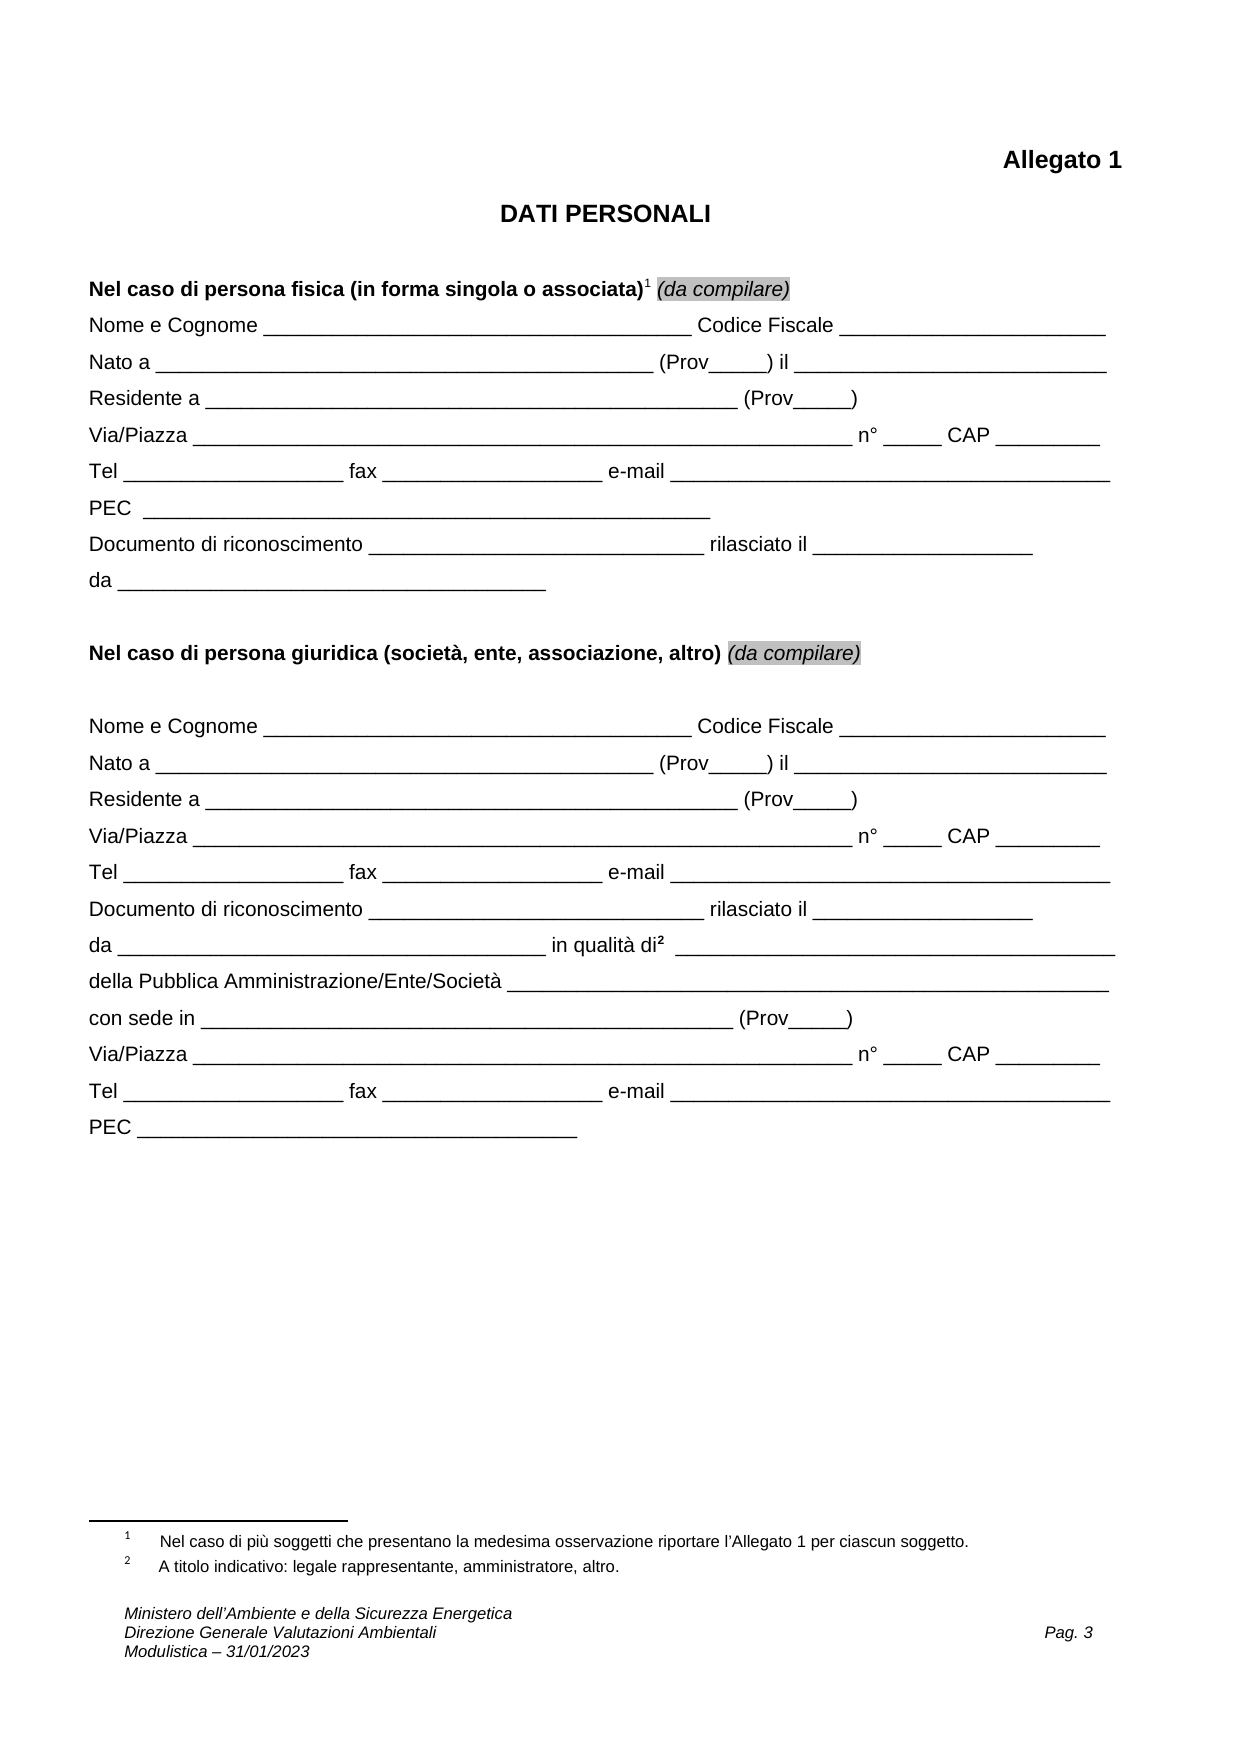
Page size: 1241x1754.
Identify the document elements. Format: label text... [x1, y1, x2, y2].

text Allegato 1 [89, 145, 1122, 174]
text DATI PERSONALI [89, 199, 1122, 228]
text Via/Piazza _________________________________________________________ n° _____ CAP _________ [89, 1042, 1122, 1066]
text Residente a ______________________________________________ (Prov_____) [89, 787, 1122, 811]
text PEC ______________________________________ [89, 1115, 1122, 1139]
text Nel caso di persona fisica (in forma singola o associata) (da compilare) [89, 277, 1122, 301]
text Tel ___________________ fax ___________________ e-mail ______________________________________ [89, 459, 1122, 483]
text Nato a ___________________________________________ (Prov_____) il ___________________________ [89, 349, 1122, 373]
text Nel caso di persona giuridica (società, ente, associazione, altro) (da compilare) [89, 641, 1122, 665]
text Residente a ______________________________________________ (Prov_____) [89, 386, 1122, 410]
text Tel ___________________ fax ___________________ e-mail ______________________________________ [89, 860, 1122, 884]
text PEC _________________________________________________ [89, 495, 1122, 519]
text Nel caso di più soggetti che presentano la medesima osservazione riportare l’Allegato 1 per ciascun soggetto. [124, 1527, 1122, 1553]
text Tel ___________________ fax ___________________ e-mail ______________________________________ [89, 1079, 1122, 1103]
text da _____________________________________ [89, 568, 1122, 592]
text A titolo indicativo: legale rappresentante, amministratore, altro. [124, 1553, 1122, 1578]
text Nato a ___________________________________________ (Prov_____) il ___________________________ [89, 751, 1122, 774]
text Nome e Cognome _____________________________________ Codice Fiscale _______________________ [89, 714, 1122, 738]
text della Pubblica Amministrazione/Ente/Società ____________________________________________________ [89, 969, 1122, 993]
text Documento di riconoscimento _____________________________ rilasciato il ___________________ [89, 896, 1122, 920]
text con sede in ______________________________________________ (Prov_____) [89, 1006, 1122, 1030]
text Nome e Cognome _____________________________________ Codice Fiscale _______________________ [89, 313, 1122, 337]
text da _____________________________________ in qualità di ______________________________________ [89, 933, 1122, 957]
text Documento di riconoscimento _____________________________ rilasciato il ___________________ [89, 532, 1122, 556]
text Via/Piazza _________________________________________________________ n° _____ CAP _________ [89, 823, 1122, 847]
text Via/Piazza _________________________________________________________ n° _____ CAP _________ [89, 422, 1122, 446]
